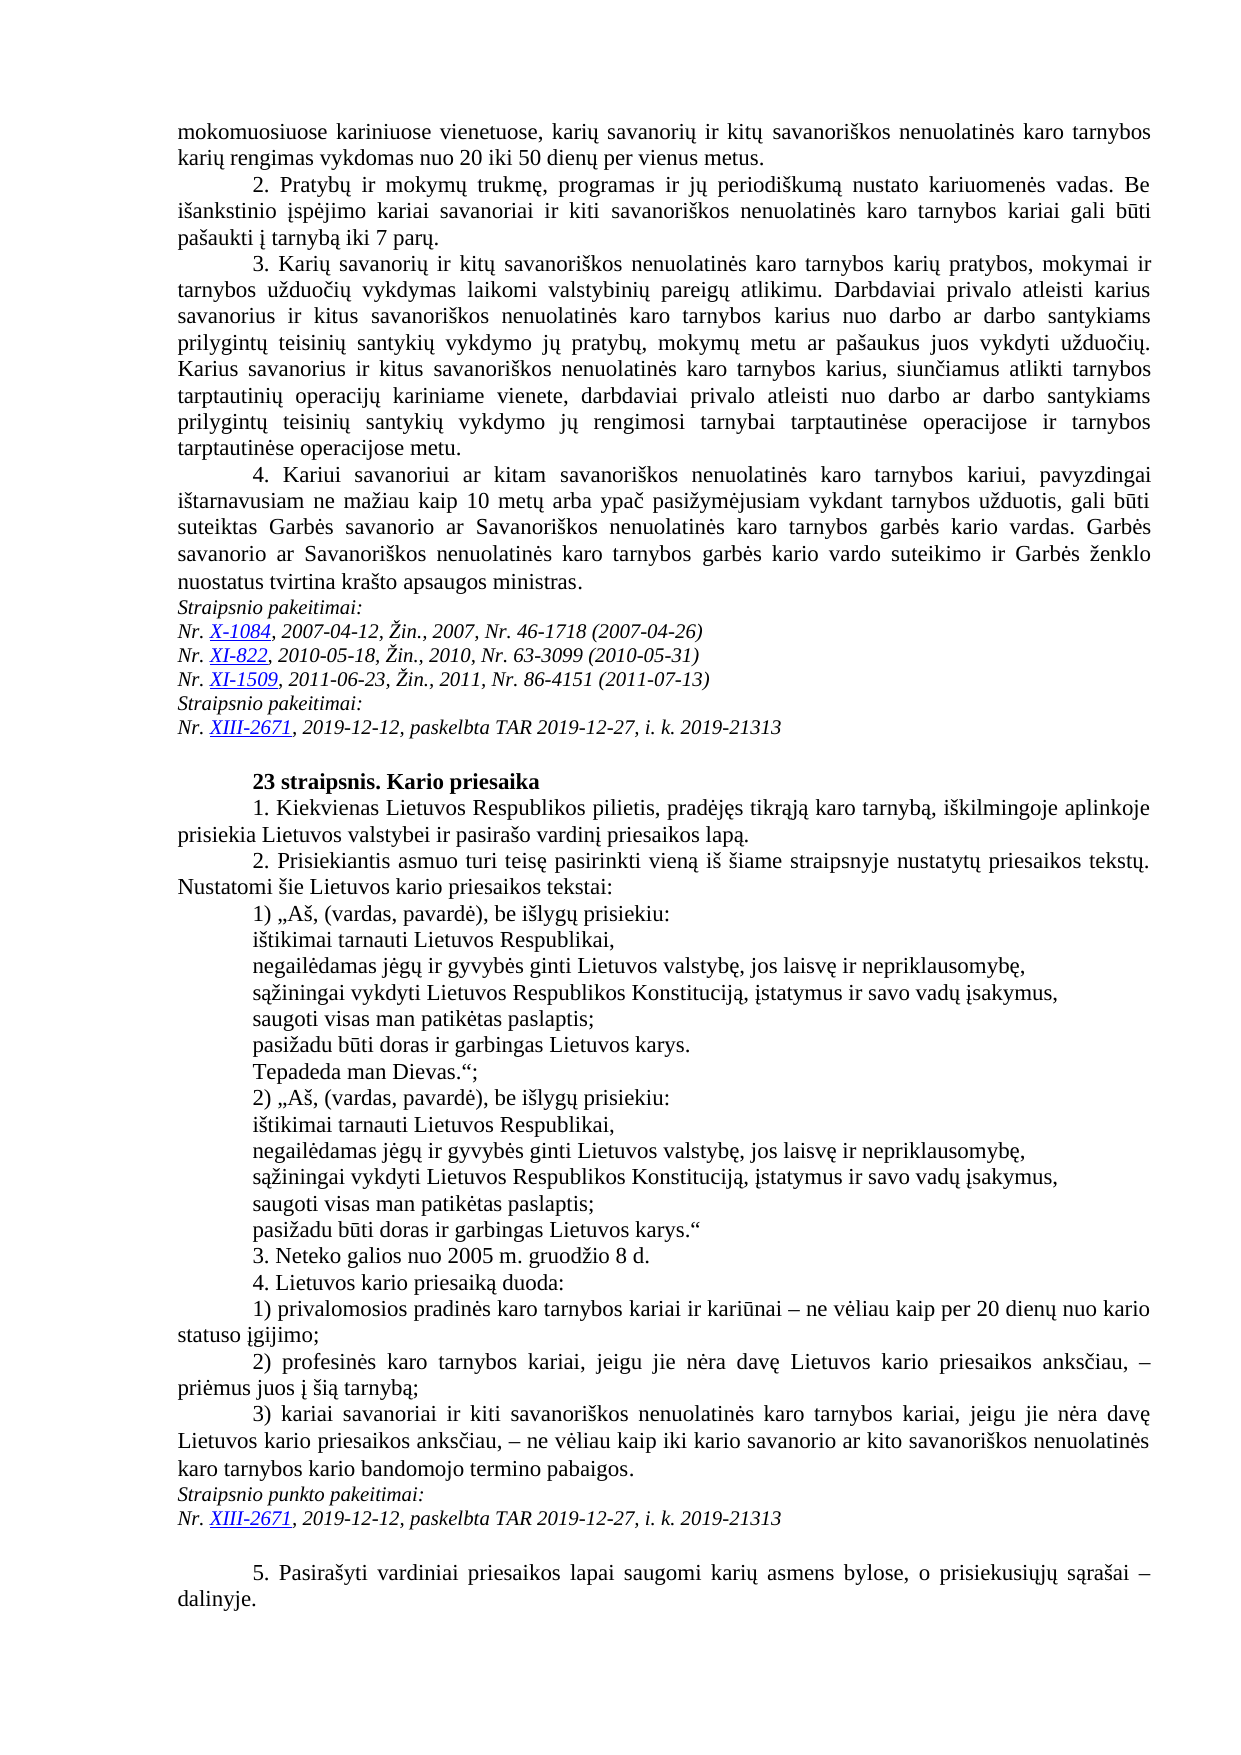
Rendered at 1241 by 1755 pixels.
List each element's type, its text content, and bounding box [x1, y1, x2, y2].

text 2. Prisiekiantis asmuo turi teisę pasirinkti vieną iš šiame straipsnyje nustatytų priesaikos tekstų. Nustatomi šie Lietuvos kario priesaikos tekstai: [177, 847, 1152, 900]
text 23 straipsnis. Kario priesaika [177, 768, 1152, 794]
text ištikimai tarnauti Lietuvos Respublikai, [177, 926, 1152, 952]
text 1) „Aš, (vardas, pavardė), be išlygų prisiekiu: [177, 900, 1152, 926]
text pasižadu būti doras ir garbingas Lietuvos karys.“ [177, 1216, 1152, 1242]
text sąžiningai vykdyti Lietuvos Respublikos Konstituciją, įstatymus ir savo vadų įsakymus, [177, 979, 1152, 1005]
text Nr. X-1084, 2007-04-12, Žin., 2007, Nr. 46-1718 (2007-04-26) [177, 619, 1152, 643]
text ištikimai tarnauti Lietuvos Respublikai, [177, 1111, 1152, 1137]
text 3. Neteko galios nuo 2005 m. gruodžio 8 d. [177, 1242, 1152, 1269]
text negailėdamas jėgų ir gyvybės ginti Lietuvos valstybę, jos laisvę ir nepriklausomybę, [177, 1137, 1152, 1163]
text Nr. XI-822, 2010-05-18, Žin., 2010, Nr. 63-3099 (2010-05-31) [177, 643, 1152, 667]
text Nr. XI-1509, 2011-06-23, Žin., 2011, Nr. 86-4151 (2011-07-13) [177, 667, 1152, 691]
text 5. Pasirašyti vardiniai priesaikos lapai saugomi karių asmens bylose, o prisiekusiųjų sąrašai – dalinyje. [177, 1559, 1152, 1612]
text 1. Kiekvienas Lietuvos Respublikos pilietis, pradėjęs tikrąją karo tarnybą, iškilmingoje aplinkoje prisiekia Lietuvos valstybei ir pasirašo vardinį priesaikos lapą. [177, 794, 1152, 847]
text saugoti visas man patikėtas paslaptis; [177, 1190, 1152, 1216]
text 4. Kariui savanoriui ar kitam savanoriškos nenuolatinės karo tarnybos kariui, pavyzdingai ištarnavusiam ne mažiau kaip 10 metų arba ypač pasižymėjusiam vykdant tarnybos užduotis, gali būti suteiktas Garbės savanorio ar Savanoriškos nenuolatinės karo tarnybos garbės kario vardas. Garbės savanorio ar Savanoriškos nenuolatinės karo tarnybos garbės kario vardo suteikimo ir Garbės ženklo nuostatus tvirtina krašto apsaugos ministras. [177, 461, 1152, 595]
text sąžiningai vykdyti Lietuvos Respublikos Konstituciją, įstatymus ir savo vadų įsakymus, [177, 1163, 1152, 1190]
text 3) kariai savanoriai ir kiti savanoriškos nenuolatinės karo tarnybos kariai, jeigu jie nėra davę Lietuvos kario priesaikos anksčiau, – ne vėliau kaip iki kario savanorio ar kito savanoriškos nenuolatinės karo tarnybos kario bandomojo termino pabaigos. [177, 1401, 1152, 1482]
text Straipsnio punkto pakeitimai: [177, 1482, 1152, 1506]
text 2) profesinės karo tarnybos kariai, jeigu jie nėra davę Lietuvos kario priesaikos anksčiau, – priėmus juos į šią tarnybą; [177, 1348, 1152, 1401]
text pasižadu būti doras ir garbingas Lietuvos karys. [177, 1032, 1152, 1058]
text 2) „Aš, (vardas, pavardė), be išlygų prisiekiu: [177, 1084, 1152, 1111]
text Nr. XIII-2671, 2019-12-12, paskelbta TAR 2019-12-27, i. k. 2019-21313 [177, 715, 1152, 739]
text 1) privalomosios pradinės karo tarnybos kariai ir kariūnai – ne vėliau kaip per 20 dienų nuo kario statuso įgijimo; [177, 1295, 1152, 1348]
text mokomuosiuose kariniuose vienetuose, karių savanorių ir kitų savanoriškos nenuolatinės karo tarnybos karių rengimas vykdomas nuo 20 iki 50 dienų per vienus metus. [177, 118, 1152, 171]
text 4. Lietuvos kario priesaiką duoda: [177, 1269, 1152, 1295]
text Nr. XIII-2671, 2019-12-12, paskelbta TAR 2019-12-27, i. k. 2019-21313 [177, 1506, 1152, 1530]
text Tepadeda man Dievas.“; [177, 1058, 1152, 1084]
text Straipsnio pakeitimai: [177, 691, 1152, 715]
text saugoti visas man patikėtas paslaptis; [177, 1005, 1152, 1032]
text 3. Karių savanorių ir kitų savanoriškos nenuolatinės karo tarnybos karių pratybos, mokymai ir tarnybos užduočių vykdymas laikomi valstybinių pareigų atlikimu. Darbdaviai privalo atleisti karius savanorius ir kitus savanoriškos nenuolatinės karo tarnybos karius nuo darbo ar darbo santykiams prilygintų teisinių santykių vykdymo jų pratybų, mokymų metu ar pašaukus juos vykdyti užduočių. Karius savanorius ir kitus savanoriškos nenuolatinės karo tarnybos karius, siunčiamus atlikti tarnybos tarptautinių operacijų kariniame vienete, darbdaviai privalo atleisti nuo darbo ar darbo santykiams prilygintų teisinių santykių vykdymo jų rengimosi tarnybai tarptautinėse operacijose ir tarnybos tarptautinėse operacijose metu. [177, 250, 1152, 461]
text 2. Pratybų ir mokymų trukmę, programas ir jų periodiškumą nustato kariuomenės vadas. Be išankstinio įspėjimo kariai savanoriai ir kiti savanoriškos nenuolatinės karo tarnybos kariai gali būti pašaukti į tarnybą iki 7 parų. [177, 171, 1152, 250]
text Straipsnio pakeitimai: [177, 595, 1152, 619]
text negailėdamas jėgų ir gyvybės ginti Lietuvos valstybę, jos laisvę ir nepriklausomybę, [177, 952, 1152, 979]
